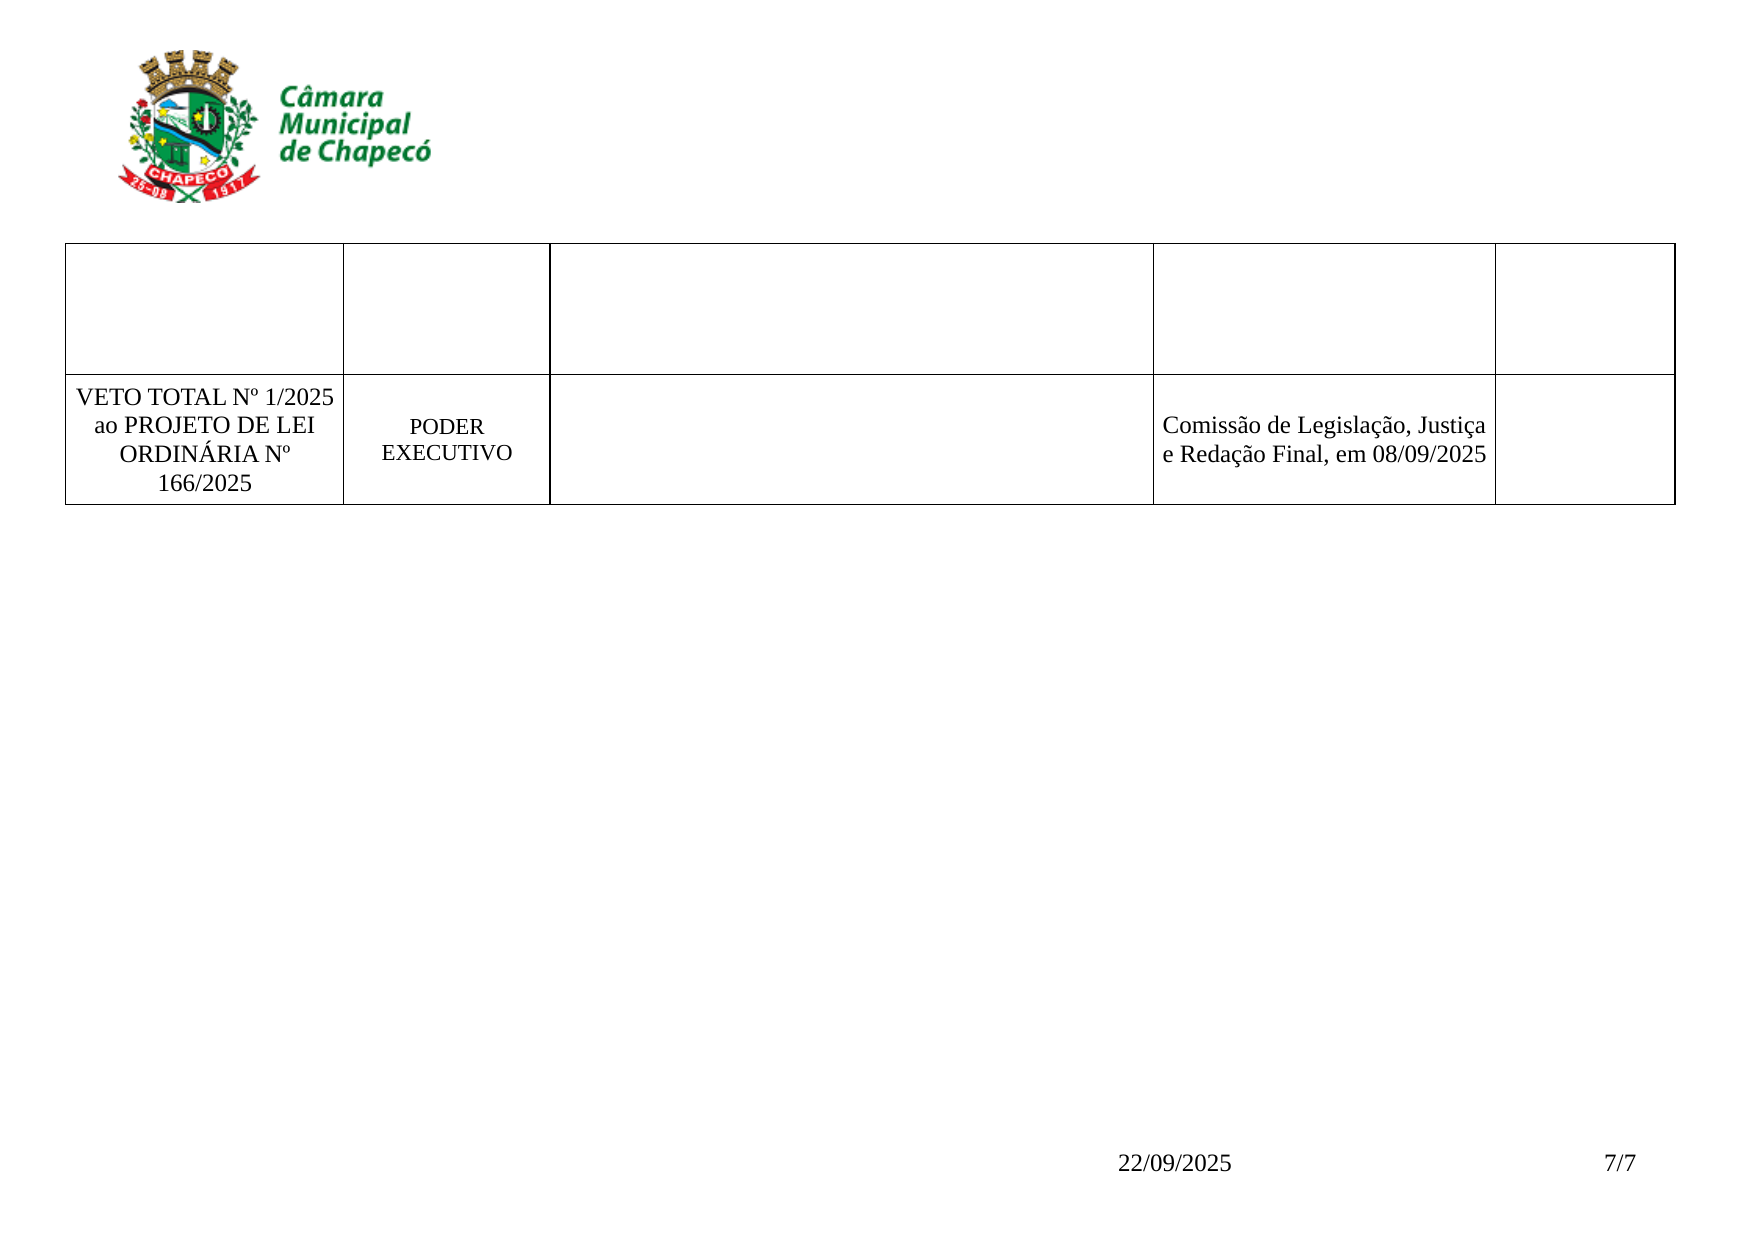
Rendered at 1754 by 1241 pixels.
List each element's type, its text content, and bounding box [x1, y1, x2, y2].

table_cell PODER EXECUTIVO [344, 375, 549, 504]
table_cell VETO TOTAL Nº 1/2025 ao PROJETO DE LEI ORDINÁRIA Nº 166/2025 [66, 375, 343, 504]
table_cell [1154, 244, 1495, 373]
table_cell [1496, 375, 1674, 504]
table_cell [551, 375, 1153, 504]
table_cell Comissão de Legislação, Justiça e Redação Final, em 08/09/2025 [1154, 375, 1495, 504]
table_cell [344, 244, 549, 373]
table_cell [1496, 244, 1674, 373]
picture [118, 50, 431, 203]
table_cell [551, 244, 1153, 373]
table_cell [66, 244, 343, 373]
